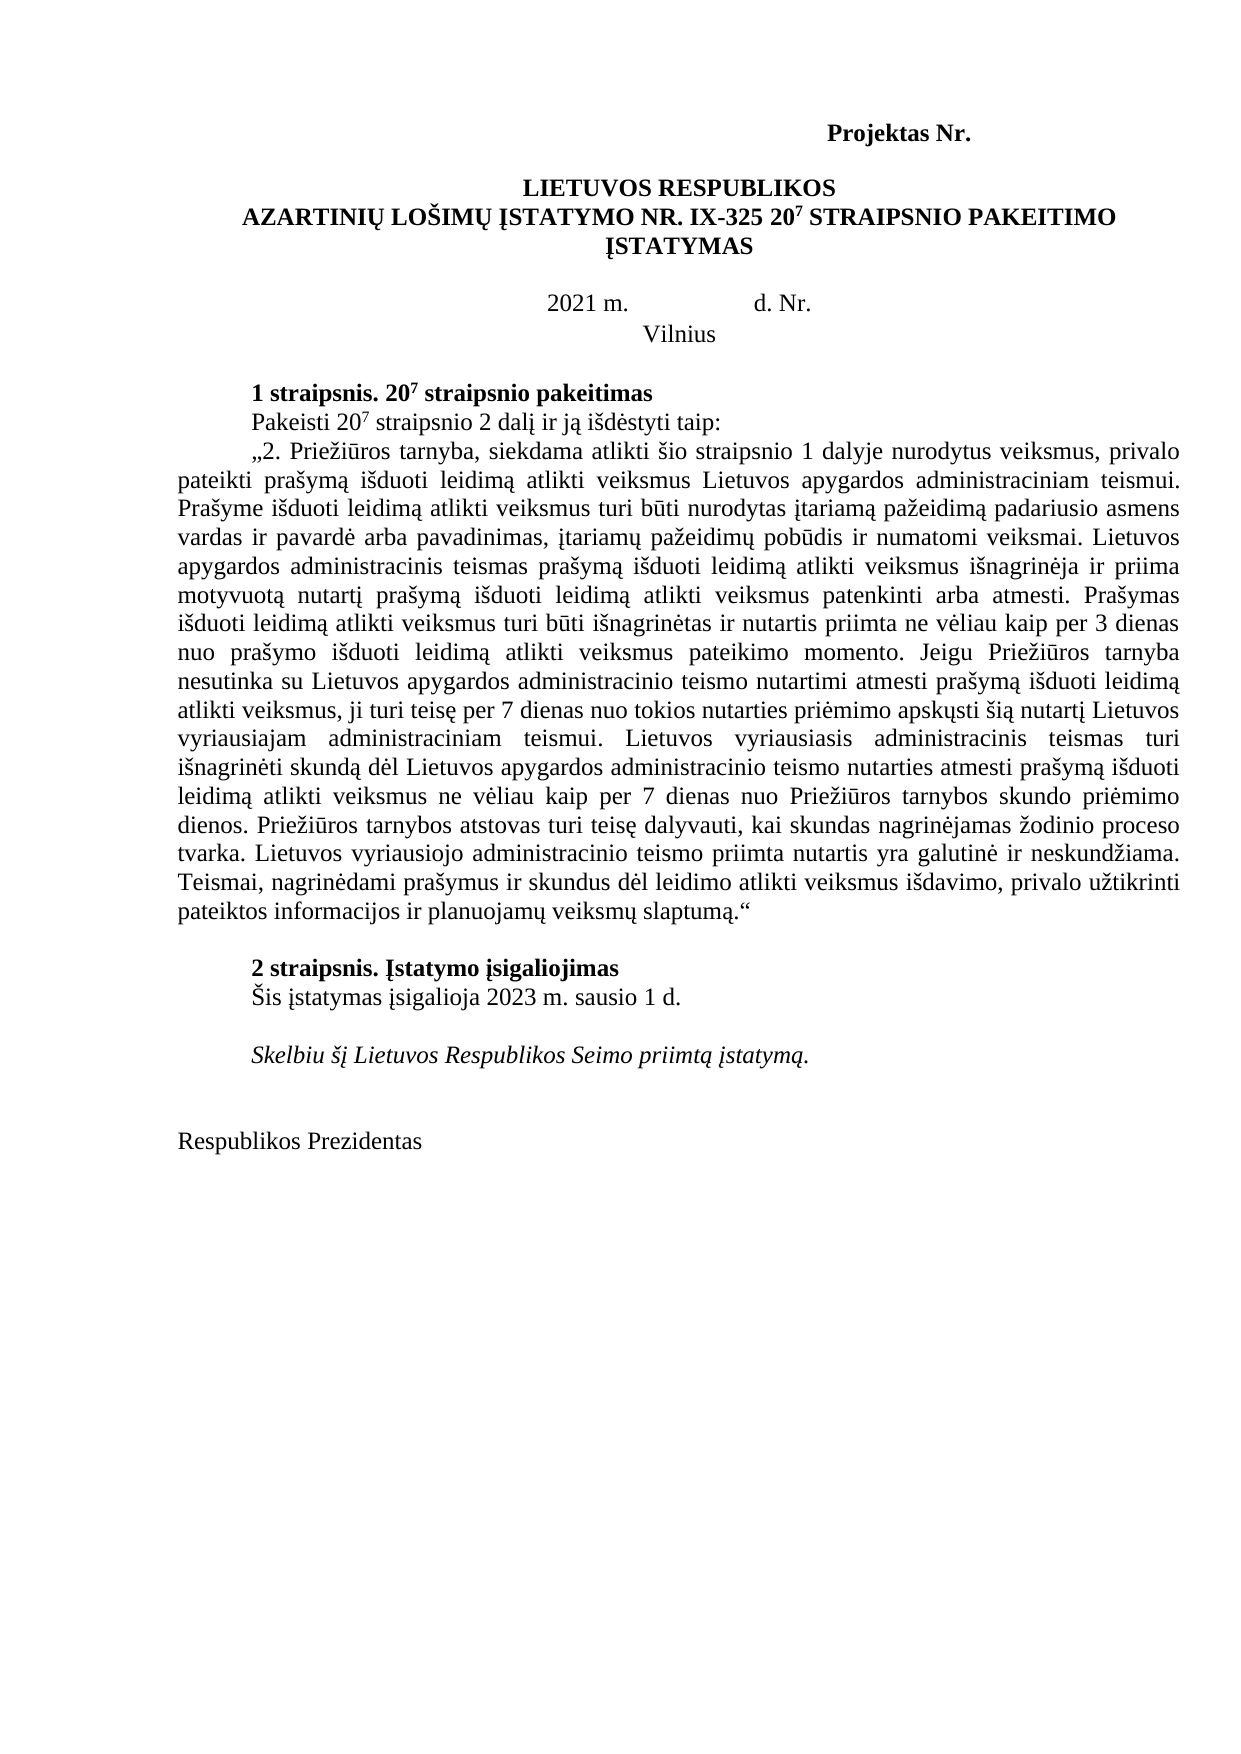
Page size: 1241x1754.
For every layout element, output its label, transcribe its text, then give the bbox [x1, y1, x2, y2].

text Skelbiu šį Lietuvos Respublikos Seimo priimtą įstatymą. [177, 1040, 1181, 1068]
text Vilnius [177, 319, 1181, 348]
text LIETUVOS RESPUBLIKOS [177, 173, 1181, 202]
text AZARTINIŲ LOŠIMŲ ĮSTATYMO NR. IX-325 207 STRAIPSNIO PAKEITIMO [177, 202, 1181, 231]
text Šis įstatymas įsigalioja 2023 m. sausio 1 d. [177, 982, 1181, 1011]
text ĮSTATYMAS [177, 231, 1181, 259]
text 1 straipsnis. 207 straipsnio pakeitimas [177, 378, 1181, 407]
text „2. Priežiūros tarnyba, siekdama atlikti šio straipsnio 1 dalyje nurodytus veiksmus, privalo pateikti prašymą išduoti leidimą atlikti veiksmus Lietuvos apygardos administraciniam teismui. Prašyme išduoti leidimą atlikti veiksmus turi būti nurodytas įtariamą pažeidimą padariusio asmens vardas ir pavardė arba pavadinimas, įtariamų pažeidimų pobūdis ir numatomi veiksmai. Lietuvos apygardos administracinis teismas prašymą išduoti leidimą atlikti veiksmus išnagrinėja ir priima motyvuotą nutartį prašymą išduoti leidimą atlikti veiksmus patenkinti arba atmesti. Prašymas išduoti leidimą atlikti veiksmus turi būti išnagrinėtas ir nutartis priimta ne vėliau kaip per 3 dienas nuo prašymo išduoti leidimą atlikti veiksmus pateikimo momento. Jeigu Priežiūros tarnyba nesutinka su Lietuvos apygardos administracinio teismo nutartimi atmesti prašymą išduoti leidimą atlikti veiksmus, ji turi teisę per 7 dienas nuo tokios nutarties priėmimo apskųsti šią nutartį Lietuvos vyriausiajam administraciniam teismui. Lietuvos vyriausiasis administracinis teismas turi išnagrinėti skundą dėl Lietuvos apygardos administracinio teismo nutarties atmesti prašymą išduoti leidimą atlikti veiksmus ne vėliau kaip per 7 dienas nuo Priežiūros tarnybos skundo priėmimo dienos. Priežiūros tarnybos atstovas turi teisę dalyvauti, kai skundas nagrinėjamas žodinio proceso tvarka. Lietuvos vyriausiojo administracinio teismo priimta nutartis yra galutinė ir neskundžiama. Teismai, nagrinėdami prašymus ir skundus dėl leidimo atlikti veiksmus išdavimo, privalo užtikrinti pateiktos informacijos ir planuojamų veiksmų slaptumą.“ [177, 436, 1181, 925]
text 2021 m. d. Nr. [177, 288, 1181, 317]
text Pakeisti 207 straipsnio 2 dalį ir ją išdėstyti taip: [177, 407, 1181, 436]
text Respublikos Prezidentas [177, 1126, 1181, 1155]
text Projektas Nr. [177, 118, 1181, 147]
text 2 straipsnis. Įstatymo įsigaliojimas [177, 953, 1181, 982]
